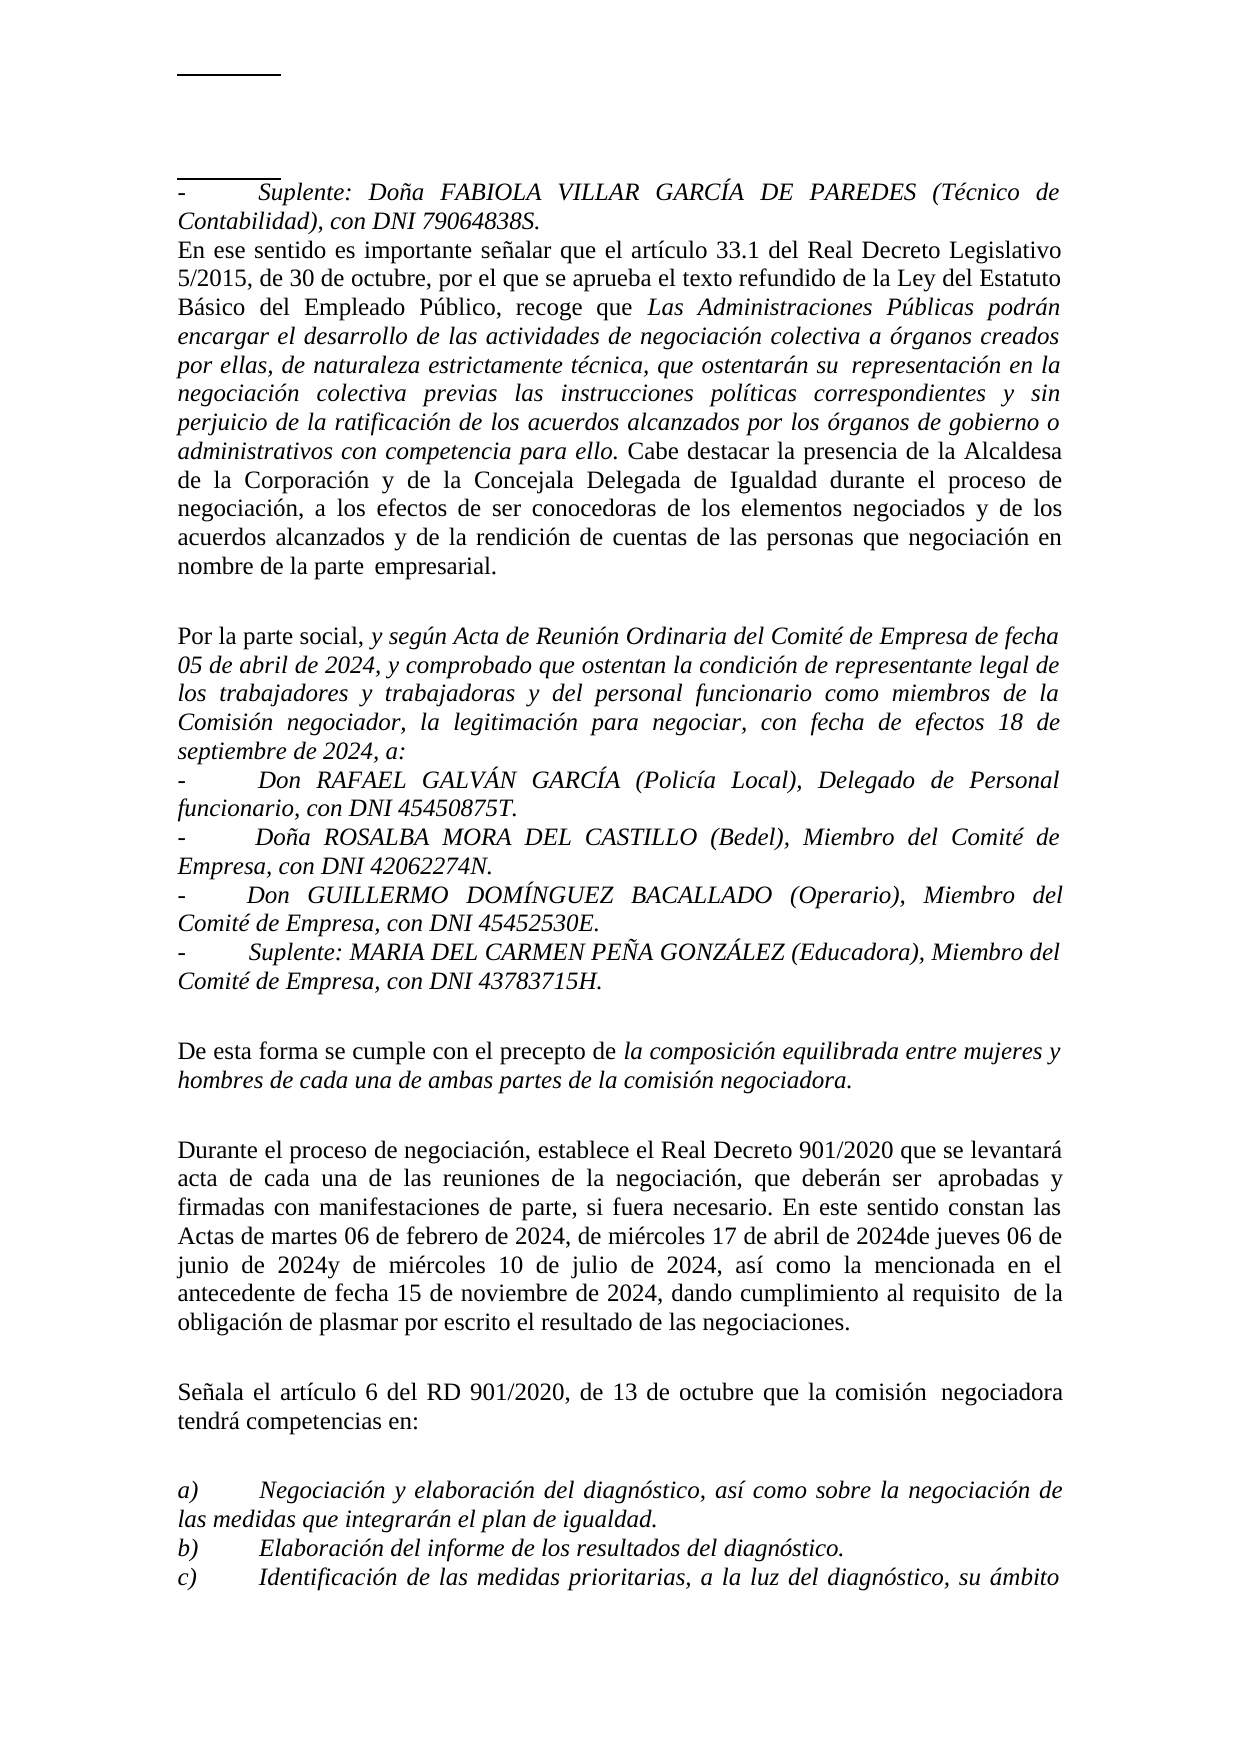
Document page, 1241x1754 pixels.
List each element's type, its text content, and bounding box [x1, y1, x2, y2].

text Por la parte social, y según Acta de Reunión Ordinaria del Comité de Empresa de fecha 05 de abril de 2024, y comprobado que ostentan la condición de representante legal de los trabajadores y trabajadoras y del personal funcionario como miembros de la Comisión negociador, la legitimación para negociar, con fecha de efectos 18 de septiembre de 2024, a: [177, 621, 1063, 765]
list Suplente: MARIA DEL CARMEN PEÑA GONZÁLEZ (Educadora), Miembro del Comité de Empresa, con DNI 43783715H. [177, 937, 1063, 995]
text En ese sentido es importante señalar que el artículo 33.1 del Real Decreto Legislativo 5/2015, de 30 de octubre, por el que se aprueba el texto refundido de la Ley del Estatuto Básico del Empleado Público, recoge que Las Administraciones Públicas podrán encargar el desarrollo de las actividades de negociación colectiva a órganos creados por ellas, de naturaleza estrictamente técnica, que ostentarán su representación en la negociación colectiva previas las instrucciones políticas correspondientes y sin perjuicio de la ratificación de los acuerdos alcanzados por los órganos de gobierno o administrativos con competencia para ello. Cabe destacar la presencia de la Alcaldesa de la Corporación y de la Concejala Delegada de Igualdad durante el proceso de negociación, a los efectos de ser conocedoras de los elementos negociados y de los acuerdos alcanzados y de la rendición de cuentas de las personas que negociación en nombre de la parte empresarial. [177, 235, 1063, 580]
list Identificación de las medidas prioritarias, a la luz del diagnóstico, su ámbito [177, 1562, 1063, 1590]
list Elaboración del informe de los resultados del diagnóstico. [177, 1533, 1063, 1562]
text Durante el proceso de negociación, establece el Real Decreto 901/2020 que se levantará acta de cada una de las reuniones de la negociación, que deberán ser aprobadas y firmadas con manifestaciones de parte, si fuera necesario. En este sentido constan las Actas de martes 06 de febrero de 2024, de miércoles 17 de abril de 2024de jueves 06 de junio de 2024y de miércoles 10 de julio de 2024, así como la mencionada en el antecedente de fecha 15 de noviembre de 2024, dando cumplimiento al requisito de la obligación de plasmar por escrito el resultado de las negociaciones. [177, 1135, 1063, 1336]
text Señala el artículo 6 del RD 901/2020, de 13 de octubre que la comisión negociadora tendrá competencias en: [177, 1377, 1063, 1435]
list Doña ROSALBA MORA DEL CASTILLO (Bedel), Miembro del Comité de Empresa, con DNI 42062274N. [177, 822, 1063, 880]
list Negociación y elaboración del diagnóstico, así como sobre la negociación de las medidas que integrarán el plan de igualdad. [177, 1475, 1063, 1533]
list Don RAFAEL GALVÁN GARCÍA (Policía Local), Delegado de Personal funcionario, con DNI 45450875T. [177, 765, 1063, 822]
list Suplente: Doña FABIOLA VILLAR GARCÍA DE PAREDES (Técnico de Contabilidad), con DNI 79064838S. [177, 177, 1063, 235]
list Don GUILLERMO DOMÍNGUEZ BACALLADO (Operario), Miembro del Comité de Empresa, con DNI 45452530E. [177, 880, 1063, 937]
text De esta forma se cumple con el precepto de la composición equilibrada entre mujeres y hombres de cada una de ambas partes de la comisión negociadora. [177, 1036, 1063, 1093]
